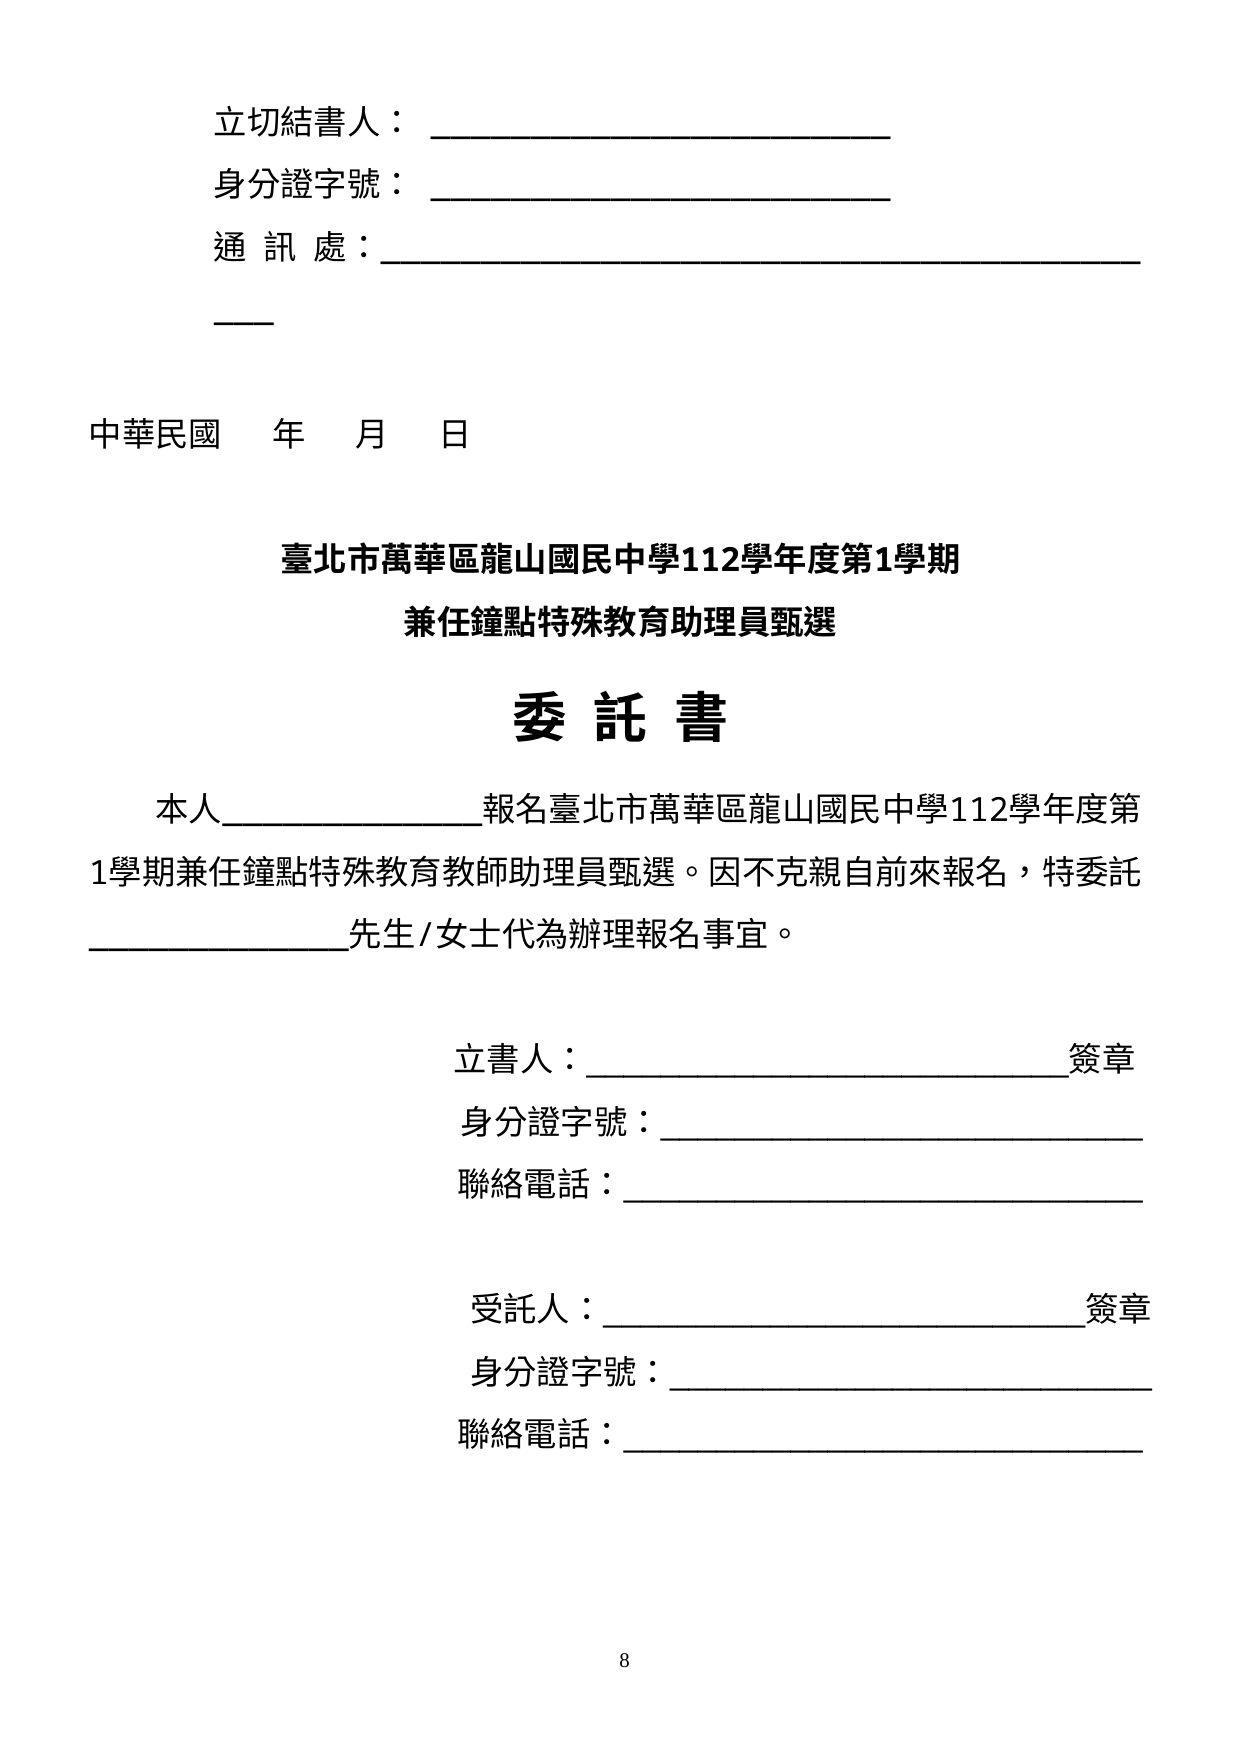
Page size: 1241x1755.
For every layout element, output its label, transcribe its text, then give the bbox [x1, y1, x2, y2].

text 兼任鐘點特殊教育助理員甄選 [89, 578, 1152, 641]
text 臺北市萬華區龍山國民中學112學年度第1學期 [89, 516, 1152, 578]
text 受託人：__________________________簽章 [89, 1266, 1152, 1328]
text 通 訊 處：_________________________________________ [214, 203, 1152, 328]
text 中華民國 年 月 日 [89, 391, 1152, 453]
text 立書人：__________________________簽章 [89, 1016, 1152, 1078]
text 身分證字號： _______________________ [214, 141, 1152, 203]
text 本人_____________報名臺北市萬華區龍山國民中學112學年度第1學期兼任鐘點特殊教育教師助理員甄選。因不克親自前來報名，特委託_____________先生/女士代為辦理報名事宜。 [89, 766, 1152, 953]
text 身分證字號：__________________________ [89, 1078, 1152, 1141]
text 聯絡電話：____________________________ [89, 1391, 1152, 1453]
text 委 託 書 [89, 641, 1152, 766]
text 立切結書人： _______________________ [214, 78, 1152, 141]
text 身分證字號：__________________________ [89, 1328, 1152, 1391]
text 聯絡電話：____________________________ [89, 1141, 1152, 1203]
